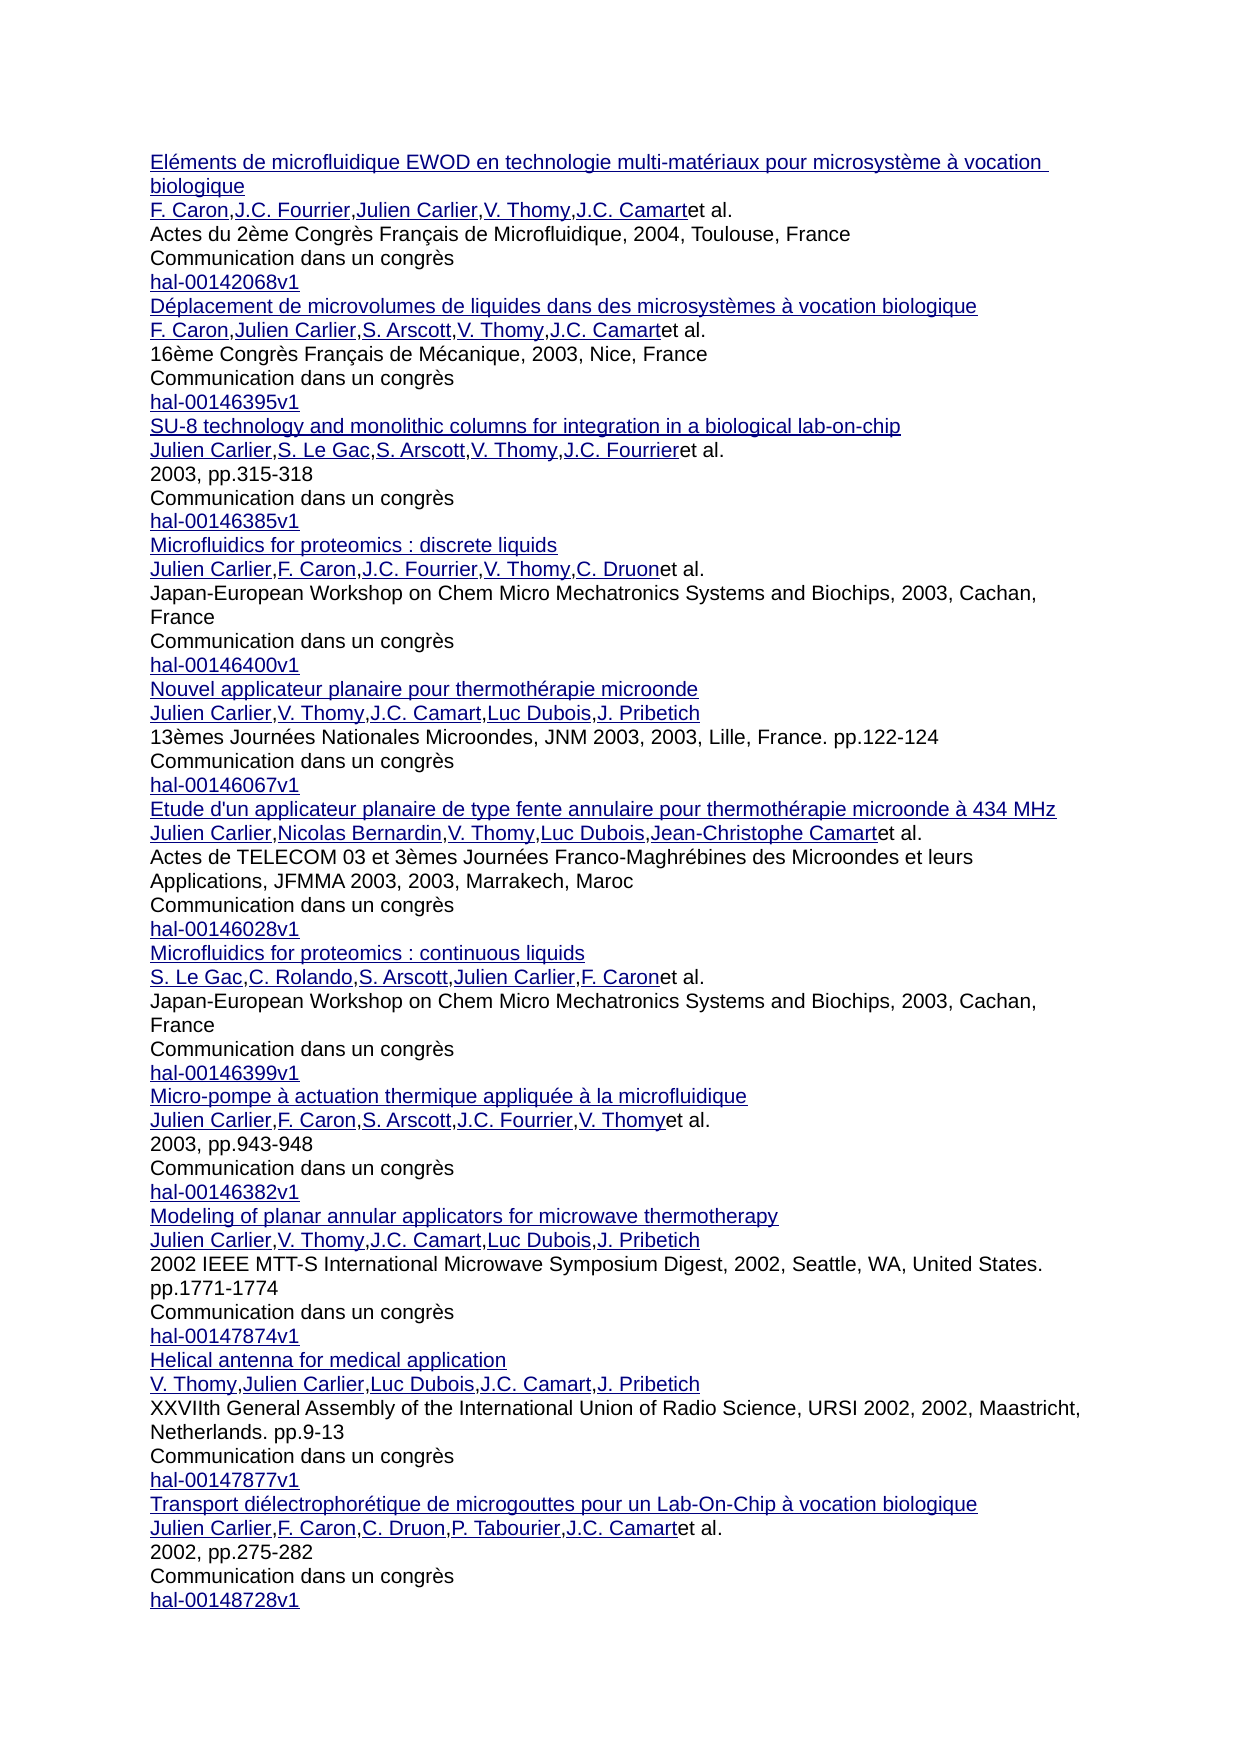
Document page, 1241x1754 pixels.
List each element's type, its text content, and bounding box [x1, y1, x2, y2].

table_cell Transport diélectrophorétique de microgouttes pour un Lab-On-Chip à vocation biologique Julien Carlier,F. Caron,C. Druon,P. Tabourier,J.C. Camartet al. 2002, pp.275-282 Communication dans un congrès hal-00148728v1 [150, 1492, 1090, 1611]
table_cell Helical antenna for medical application V. Thomy,Julien Carlier,Luc Dubois,J.C. Camart,J. Pribetich XXVIIth General Assembly of the International Union of Radio Science, URSI 2002, 2002, Maastricht, Netherlands. pp.9-13 Communication dans un congrès hal-00147877v1 [150, 1348, 1090, 1492]
table_cell Micro-pompe à actuation thermique appliquée à la microfluidique Julien Carlier,F. Caron,S. Arscott,J.C. Fourrier,V. Thomyet al. 2003, pp.943-948 Communication dans un congrès hal-00146382v1 [150, 1084, 1090, 1204]
table_cell Etude d'un applicateur planaire de type fente annulaire pour thermothérapie microonde à 434 MHz Julien Carlier,Nicolas Bernardin,V. Thomy,Luc Dubois,Jean-Christophe Camartet al. Actes de TELECOM 03 et 3èmes Journées Franco-Maghrébines des Microondes et leurs Applications, JFMMA 2003, 2003, Marrakech, Maroc Communication dans un congrès hal-00146028v1 [150, 797, 1090, 941]
table_cell Eléments de microfluidique EWOD en technologie multi-matériaux pour microsystème à vocation biologique F. Caron,J.C. Fourrier,Julien Carlier,V. Thomy,J.C. Camartet al. Actes du 2ème Congrès Français de Microfluidique, 2004, Toulouse, France Communication dans un congrès hal-00142068v1 [150, 150, 1090, 294]
table_cell Déplacement de microvolumes de liquides dans des microsystèmes à vocation biologique F. Caron,Julien Carlier,S. Arscott,V. Thomy,J.C. Camartet al. 16ème Congrès Français de Mécanique, 2003, Nice, France Communication dans un congrès hal-00146395v1 [150, 294, 1090, 413]
table_cell SU-8 technology and monolithic columns for integration in a biological lab-on-chip Julien Carlier,S. Le Gac,S. Arscott,V. Thomy,J.C. Fourrieret al. 2003, pp.315-318 Communication dans un congrès hal-00146385v1 [150, 414, 1090, 533]
table_cell Microfluidics for proteomics : discrete liquids Julien Carlier,F. Caron,J.C. Fourrier,V. Thomy,C. Druonet al. Japan-European Workshop on Chem Micro Mechatronics Systems and Biochips, 2003, Cachan, France Communication dans un congrès hal-00146400v1 [150, 533, 1090, 677]
table_cell Microfluidics for proteomics : continuous liquids S. Le Gac,C. Rolando,S. Arscott,Julien Carlier,F. Caronet al. Japan-European Workshop on Chem Micro Mechatronics Systems and Biochips, 2003, Cachan, France Communication dans un congrès hal-00146399v1 [150, 941, 1090, 1084]
table_cell Nouvel applicateur planaire pour thermothérapie microonde Julien Carlier,V. Thomy,J.C. Camart,Luc Dubois,J. Pribetich 13èmes Journées Nationales Microondes, JNM 2003, 2003, Lille, France. pp.122-124 Communication dans un congrès hal-00146067v1 [150, 677, 1090, 797]
table_cell Modeling of planar annular applicators for microwave thermotherapy Julien Carlier,V. Thomy,J.C. Camart,Luc Dubois,J. Pribetich 2002 IEEE MTT-S International Microwave Symposium Digest, 2002, Seattle, WA, United States. pp.1771-1774 Communication dans un congrès hal-00147874v1 [150, 1204, 1090, 1348]
